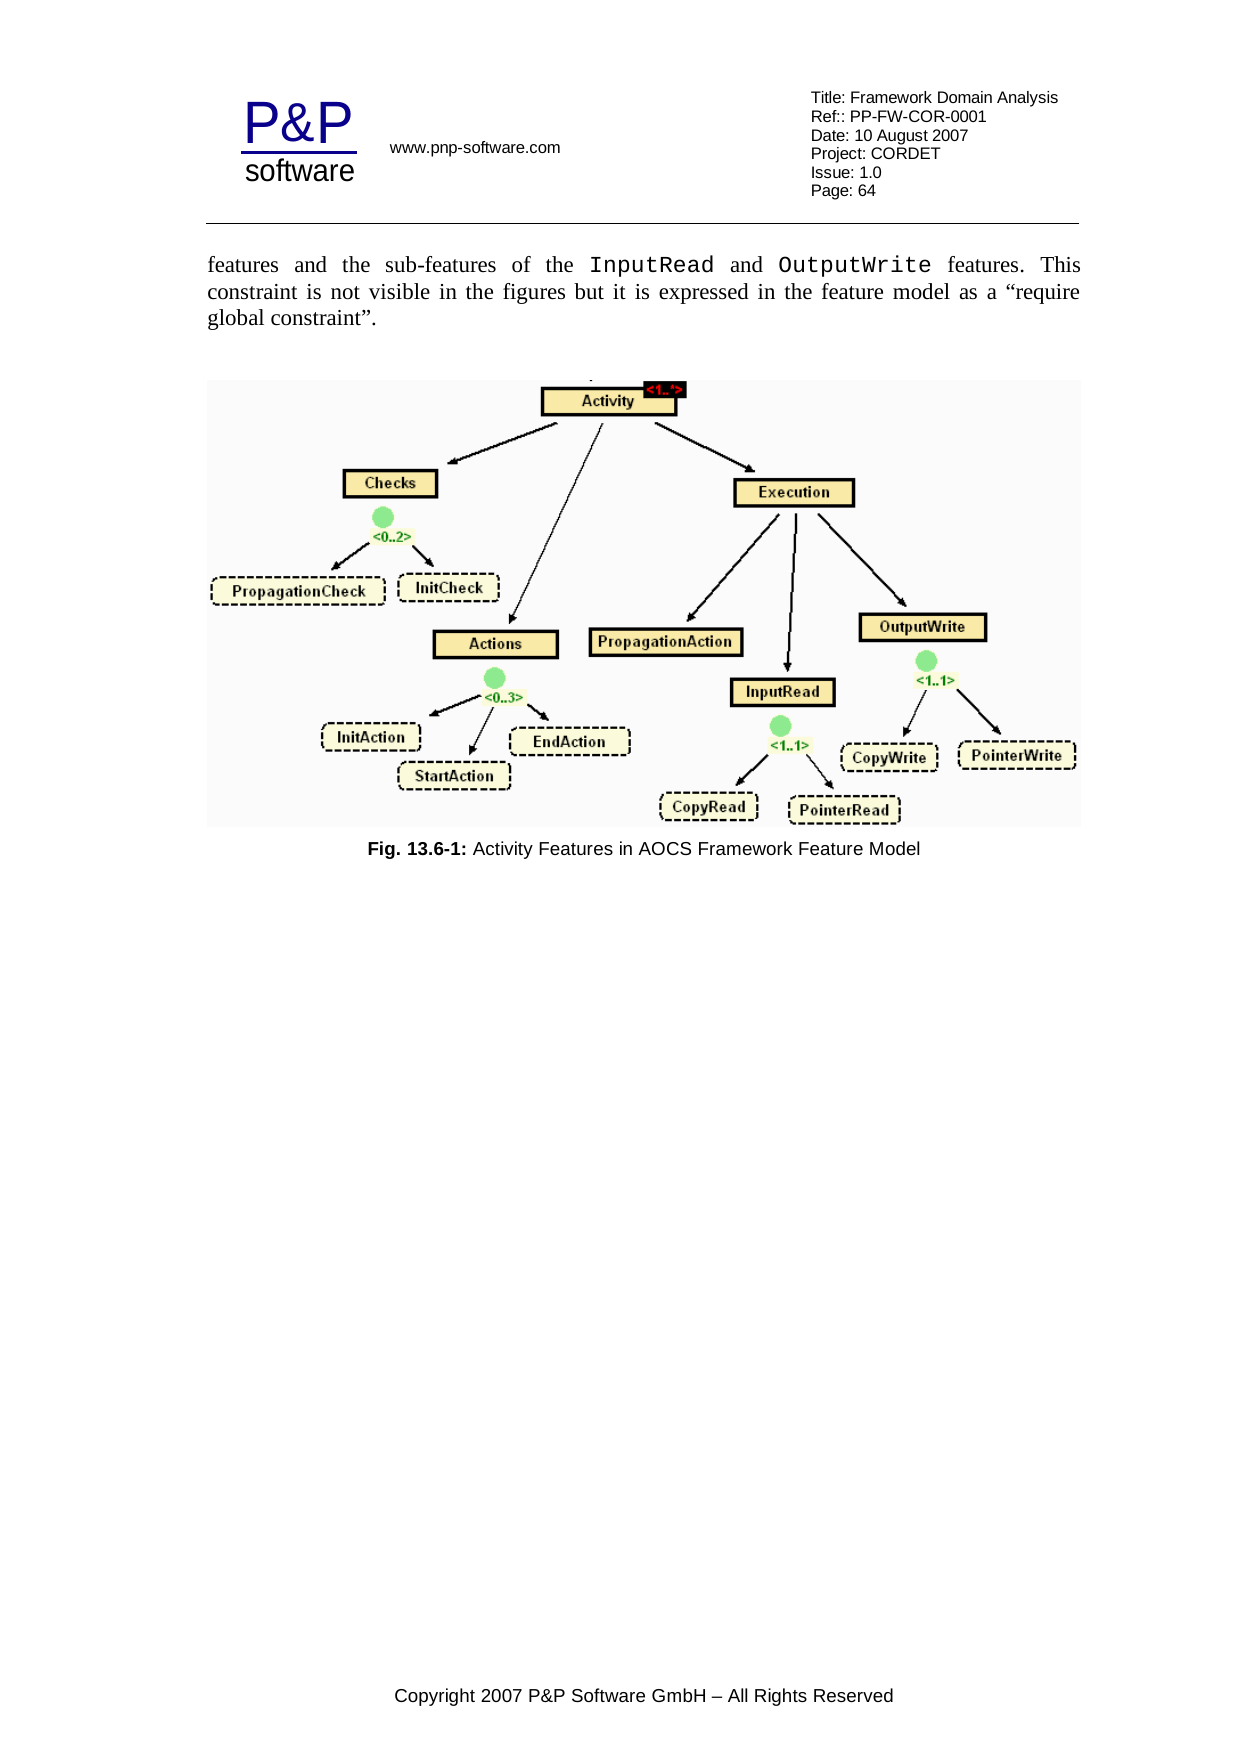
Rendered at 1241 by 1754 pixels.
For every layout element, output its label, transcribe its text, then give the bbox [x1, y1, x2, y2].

picture [207, 380, 1082, 827]
text features and the sub-features of the InputRead and OutputWrite features. This constraint is not visible in the figures but it is expressed in the feature model as a “require global constraint”. [207, 251, 1081, 330]
text Fig. 13.6-1: Activity Features in AOCS Framework Feature Model [207, 839, 1081, 860]
